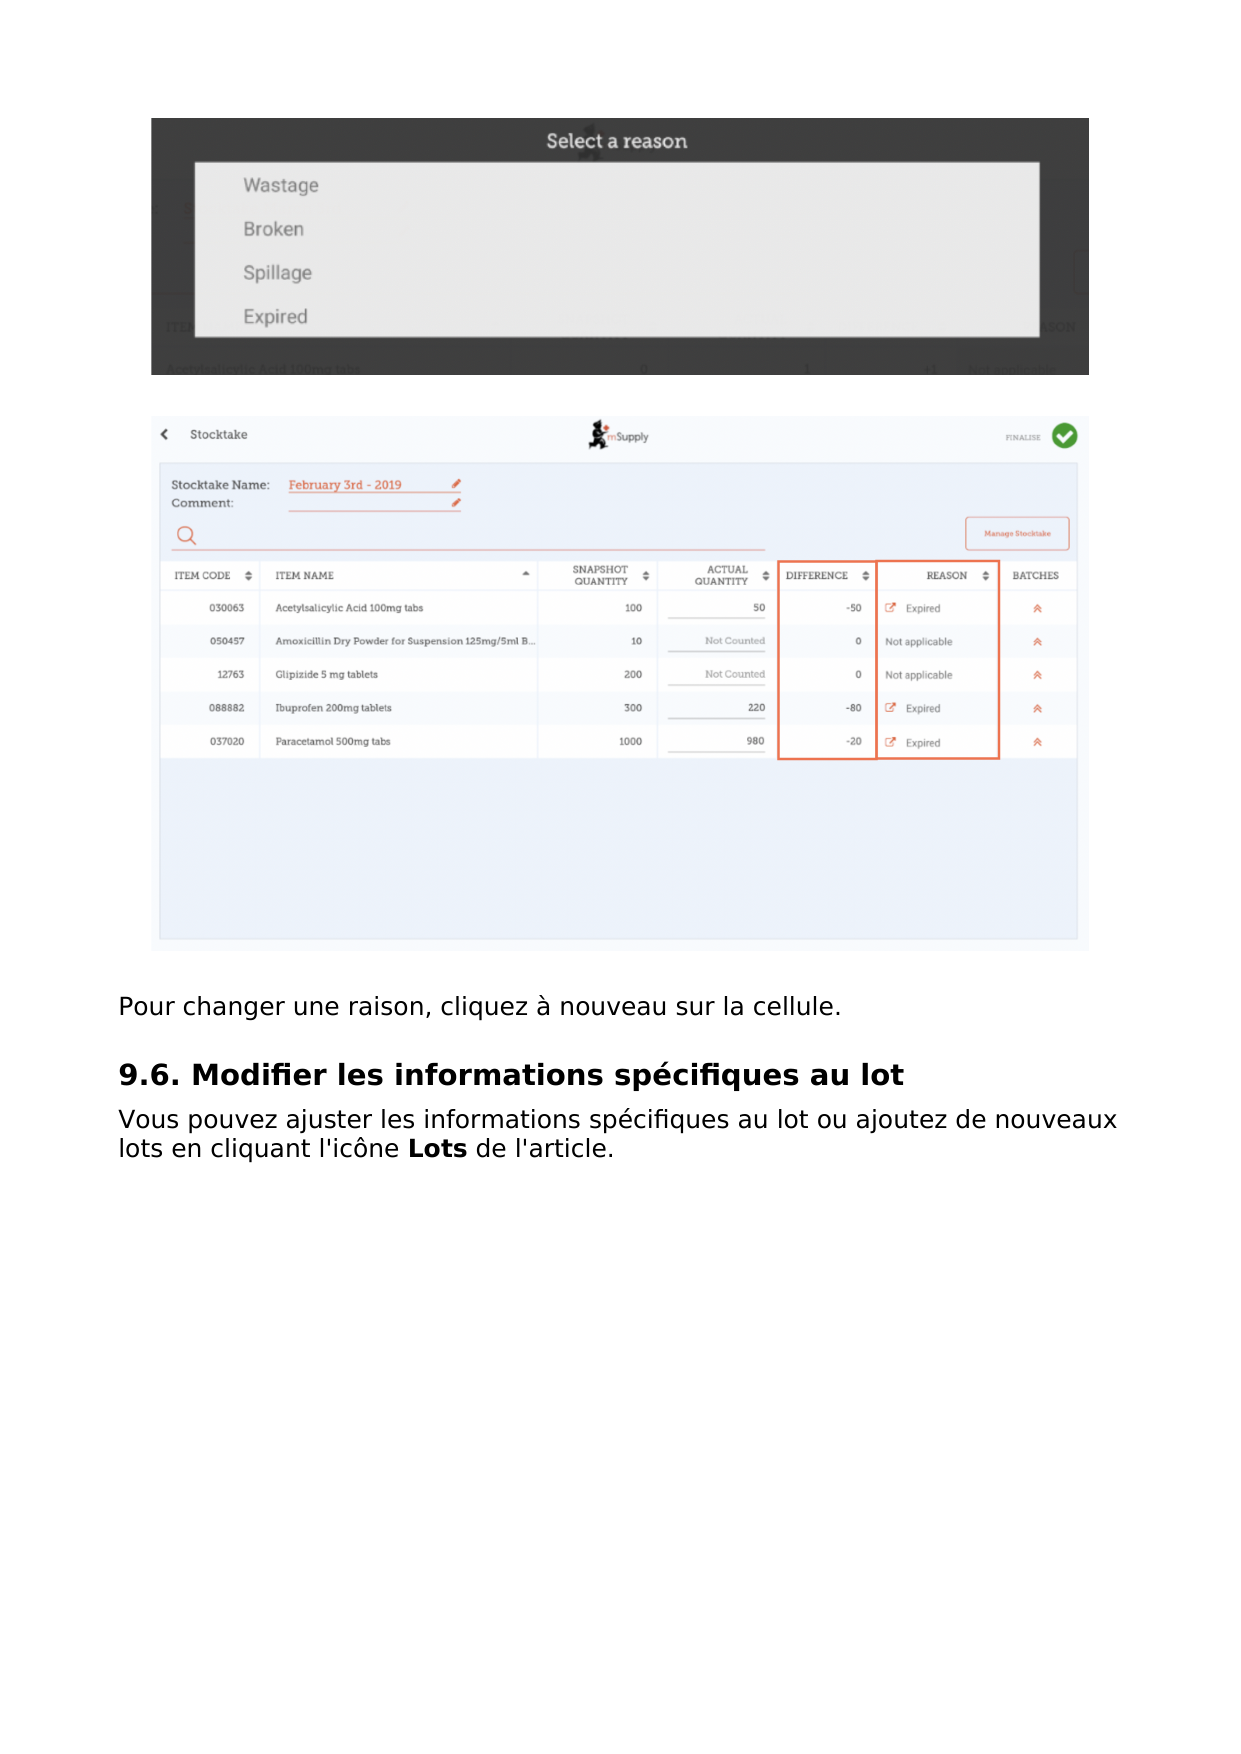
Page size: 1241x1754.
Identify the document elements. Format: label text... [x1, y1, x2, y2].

text Pour changer une raison, cliquez à nouveau sur la cellule. [118, 992, 1122, 1021]
subtitle 9.6. Modifier les informations spécifiques au lot [118, 1059, 1122, 1093]
picture [151, 118, 1089, 375]
text Vous pouvez ajuster les informations spécifiques au lot ou ajoutez de nouveaux lots en cliquant l'icône Lots de l'article. [118, 1105, 1122, 1163]
picture [151, 416, 1089, 951]
